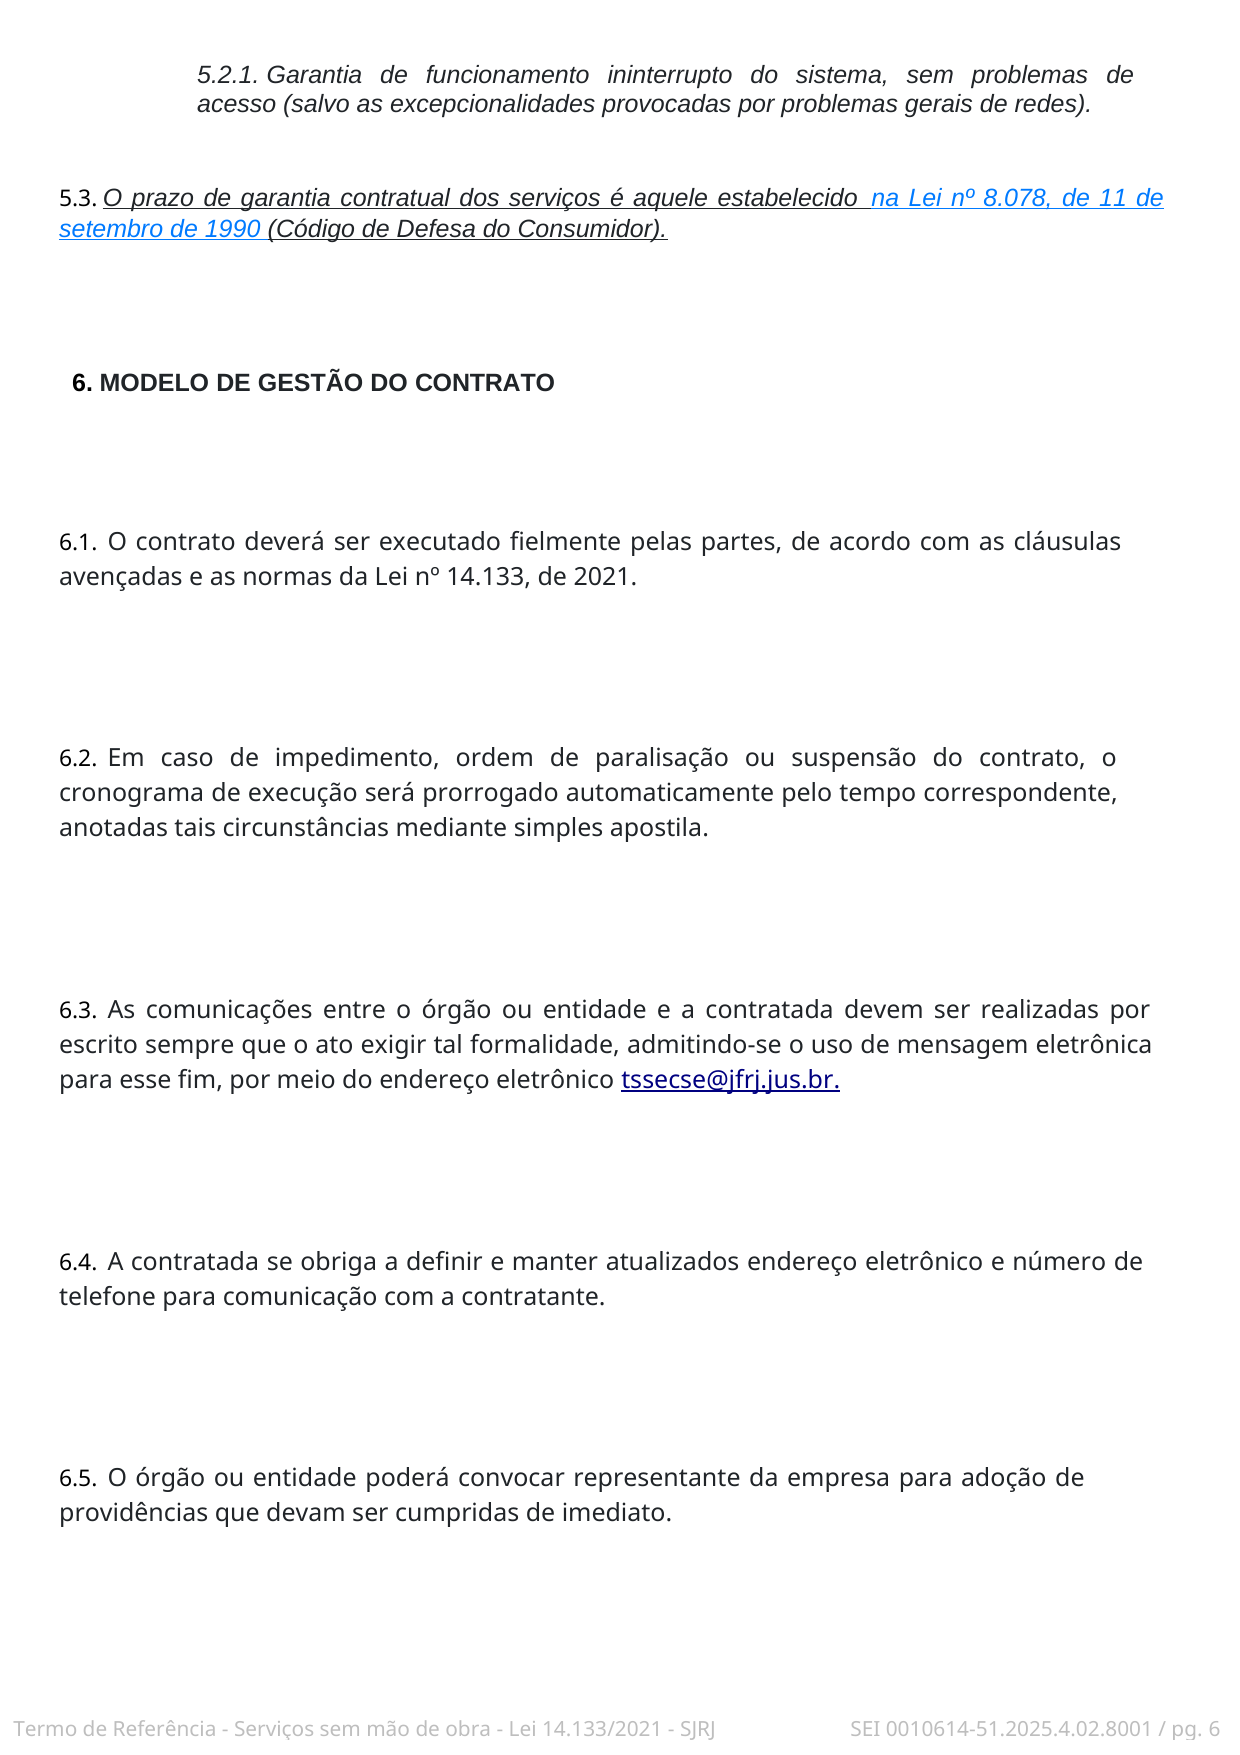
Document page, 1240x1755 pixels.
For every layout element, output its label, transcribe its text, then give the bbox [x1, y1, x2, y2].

list As comunicações entre o órgão ou entidade e a contratada devem ser realizadas por escrito sempre que o ato exigir tal formalidade, admitindo-se o uso de mensagem eletrônica para esse fim, por meio do endereço eletrônico tssecse@jfrj.jus.br. [59, 992, 1152, 1096]
list MODELO DE GESTÃO DO CONTRATO [72, 368, 1181, 397]
list Garantia de funcionamento ininterrupto do sistema, sem problemas de acesso (salvo as excepcionalidades provocadas por problemas gerais de redes). [197, 60, 1134, 118]
list O contrato deverá ser executado fielmente pelas partes, de acordo com as cláusulas avençadas e as normas da Lei nº 14.133, de 2021. [59, 523, 1122, 592]
list O prazo de garantia contratual dos serviços é aquele estabelecido na Lei nº 8.078, de 11 de setembro de 1990 (Código de Defesa do Consumidor). [59, 182, 1167, 242]
list Em caso de impedimento, ordem de paralisação ou suspensão do contrato, o cronograma de execução será prorrogado automaticamente pelo tempo correspondente, anotadas tais circunstâncias mediante simples apostila. [59, 740, 1118, 844]
list A contratada se obriga a definir e manter atualizados endereço eletrônico e número de telefone para comunicação com a contratante. [59, 1243, 1143, 1312]
list O órgão ou entidade poderá convocar representante da empresa para adoção de providências que devam ser cumpridas de imediato. [59, 1460, 1084, 1529]
